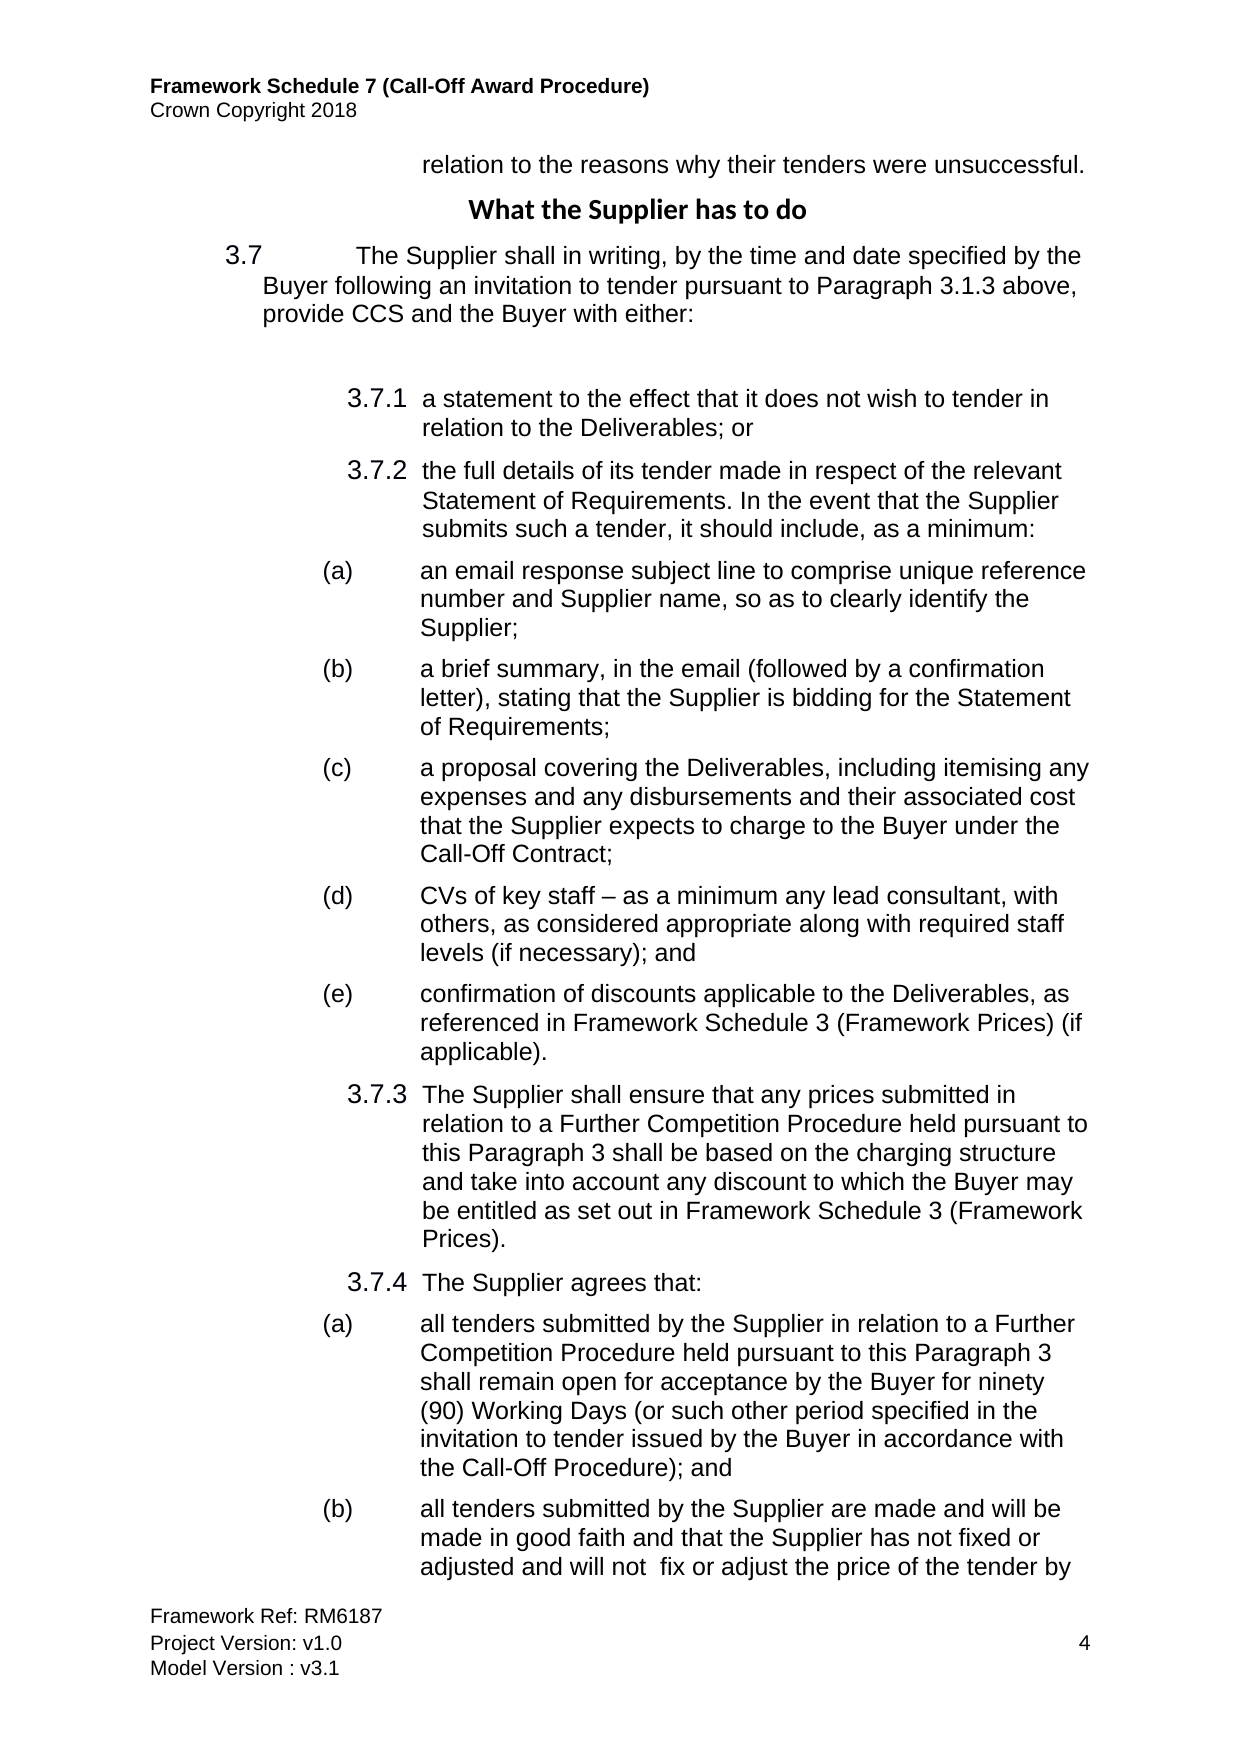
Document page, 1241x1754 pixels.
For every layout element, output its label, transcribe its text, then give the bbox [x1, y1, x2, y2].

list The Supplier shall in writing, by the time and date specified by the Buyer following an invitation to tender pursuant to Paragraph 3.1.3 above, provide CCS and the Buyer with either: [225, 239, 1090, 328]
list relation to the reasons why their tenders were unsuccessful. [347, 150, 1090, 179]
list all tenders submitted by the Supplier in relation to a Further Competition Procedure held pursuant to this Paragraph 3 shall remain open for acceptance by the Buyer for ninety (90) Working Days (or such other period specified in the invitation to tender issued by the Buyer in accordance with the Call-Off Procedure); and [322, 1309, 1090, 1482]
list The Supplier shall ensure that any prices submitted in relation to a Further Competition Procedure held pursuant to this Paragraph 3 shall be based on the charging structure and take into account any discount to which the Buyer may be entitled as set out in Framework Schedule 3 (Framework Prices). [347, 1078, 1090, 1253]
list an email response subject line to comprise unique reference number and Supplier name, so as to clearly identify the Supplier; [322, 556, 1090, 642]
subtitle What the Supplier has to do [150, 191, 1090, 227]
list a proposal covering the Deliverables, including itemising any expenses and any disbursements and their associated cost that the Supplier expects to charge to the Buyer under the Call-Off Contract; [322, 753, 1090, 868]
list confirmation of discounts applicable to the Deliverables, as referenced in Framework Schedule 3 (Framework Prices) (if applicable). [322, 979, 1090, 1066]
list a brief summary, in the email (followed by a confirmation letter), stating that the Supplier is bidding for the Statement of Requirements; [322, 654, 1090, 741]
list all tenders submitted by the Supplier are made and will be made in good faith and that the Supplier has not fixed or adjusted and will not fix or adjust the price of the tender by [322, 1494, 1090, 1581]
list The Supplier agrees that: [347, 1266, 1090, 1297]
list CVs of key staff – as a minimum any lead consultant, with others, as considered appropriate along with required staff levels (if necessary); and [322, 881, 1090, 967]
list a statement to the effect that it does not wish to tender in relation to the Deliverables; or [347, 382, 1090, 442]
list the full details of its tender made in respect of the relevant Statement of Requirements. In the event that the Supplier submits such a tender, it should include, as a minimum: [347, 454, 1090, 543]
